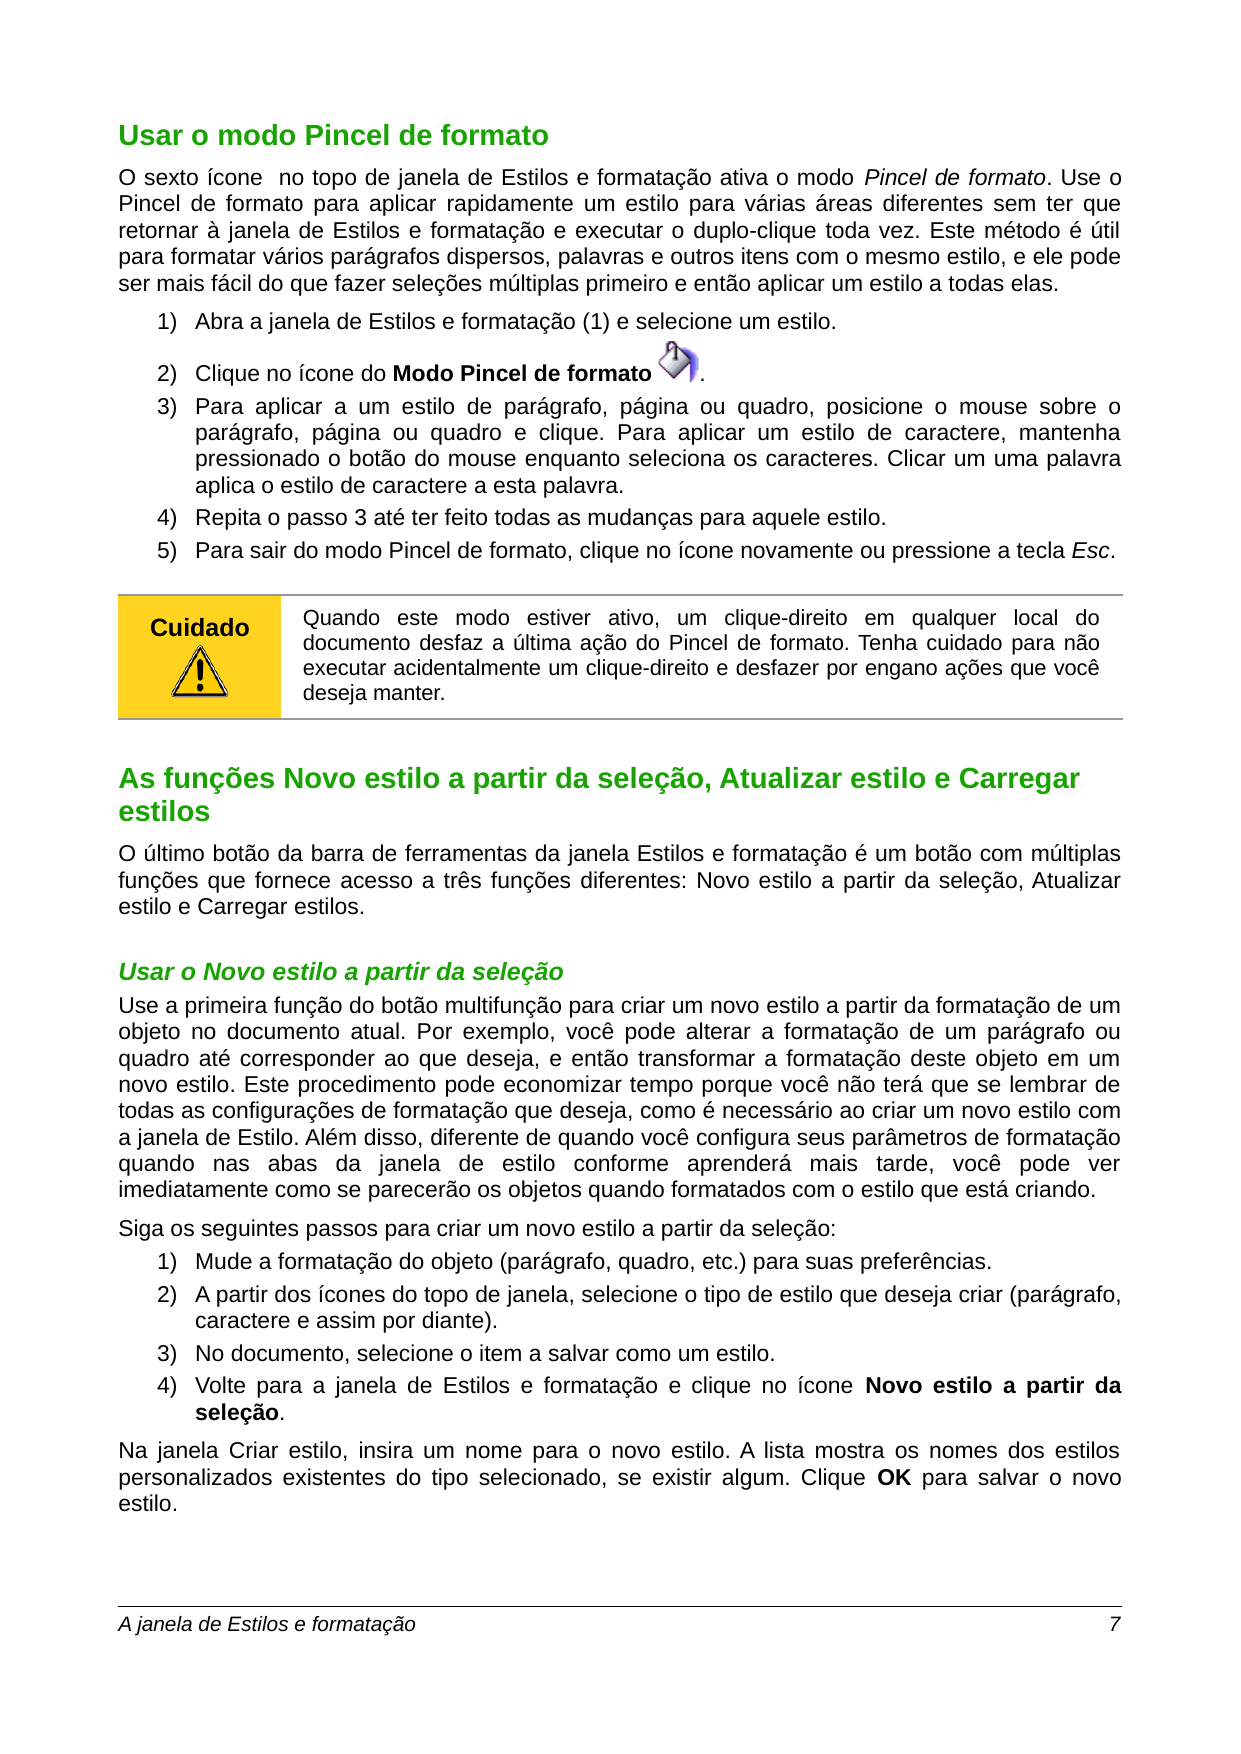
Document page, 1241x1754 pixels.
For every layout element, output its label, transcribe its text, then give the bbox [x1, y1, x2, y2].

subtitle Usar o Novo estilo a partir da seleção [118, 957, 1122, 986]
text O sexto ícone no topo de janela de Estilos e formatação ativa o modo Pincel de formato. Use o Pincel de formato para aplicar rapidamente um estilo para várias áreas diferentes sem ter que retornar à janela de Estilos e formatação e executar o duplo-clique toda vez. Este método é útil para formatar vários parágrafos dispersos, palavras e outros itens com o mesmo estilo, e ele pode ser mais fácil do que fazer seleções múltiplas primeiro e então aplicar um estilo a todas elas. [118, 164, 1122, 296]
list Para aplicar a um estilo de parágrafo, página ou quadro, posicione o mouse sobre o parágrafo, página ou quadro e clique. Para aplicar um estilo de caractere, mantenha pressionado o botão do mouse enquanto seleciona os caracteres. Clicar um uma palavra aplica o estilo de caractere a esta palavra. [177, 393, 1122, 498]
subtitle As funções Novo estilo a partir da seleção, Atualizar estilo e Carregar estilos [118, 761, 1122, 828]
subtitle Usar o modo Pincel de formato [118, 118, 1122, 152]
table_header Quando este modo estiver ativo, um clique-direito em qualquer local do documento desfaz a última ação do Pincel de formato. Tenha cuidado para não executar acidentalmente um clique-direito e desfazer por engano ações que você deseja manter. [281, 596, 1122, 718]
list A partir dos ícones do topo de janela, selecione o tipo de estilo que deseja criar (parágrafo, caractere e assim por diante). [177, 1281, 1122, 1333]
list Para sair do modo Pincel de formato, clique no ícone novamente ou pressione a tecla Esc. [177, 537, 1122, 563]
picture [658, 341, 700, 382]
text Na janela Criar estilo, insira um nome para o novo estilo. A lista mostra os nomes dos estilos personalizados existentes do tipo selecionado, se existir algum. Clique OK para salvar o novo estilo. [118, 1437, 1122, 1516]
list Clique no ícone do Modo Pincel de formato . [177, 341, 1122, 386]
list Mude a formatação do objeto (parágrafo, quadro, etc.) para suas preferências. [177, 1248, 1122, 1274]
text O último botão da barra de ferramentas da janela Estilos e formatação é um botão com múltiplas funções que fornece acesso a três funções diferentes: Novo estilo a partir da seleção, Atualizar estilo e Carregar estilos. [118, 840, 1122, 919]
list Volte para a janela de Estilos e formatação e clique no ícone Novo estilo a partir da seleção. [177, 1372, 1122, 1425]
list Siga os seguintes passos para criar um novo estilo a partir da seleção: [118, 1215, 1122, 1241]
text Use a primeira função do botão multifunção para criar um novo estilo a partir da formatação de um objeto no documento atual. Por exemplo, você pode alterar a formatação de um parágrafo ou quadro até corresponder ao que deseja, e então transformar a formatação deste objeto em um novo estilo. Este procedimento pode economizar tempo porque você não terá que se lembrar de todas as configurações de formatação que deseja, como é necessário ao criar um novo estilo com a janela de Estilo. Além disso, diferente de quando você configura seus parâmetros de formatação quando nas abas da janela de estilo conforme aprenderá mais tarde, você pode ver imediatamente como se parecerão os objetos quando formatados com o estilo que está criando. [118, 992, 1122, 1203]
picture [167, 641, 232, 701]
list Repita o passo 3 até ter feito todas as mudanças para aquele estilo. [177, 504, 1122, 531]
list Abra a janela de Estilos e formatação (Figura 1) e selecione um estilo. [177, 308, 1122, 335]
table_header Cuidado [118, 596, 281, 718]
list No documento, selecione o item a salvar como um estilo. [177, 1339, 1122, 1366]
